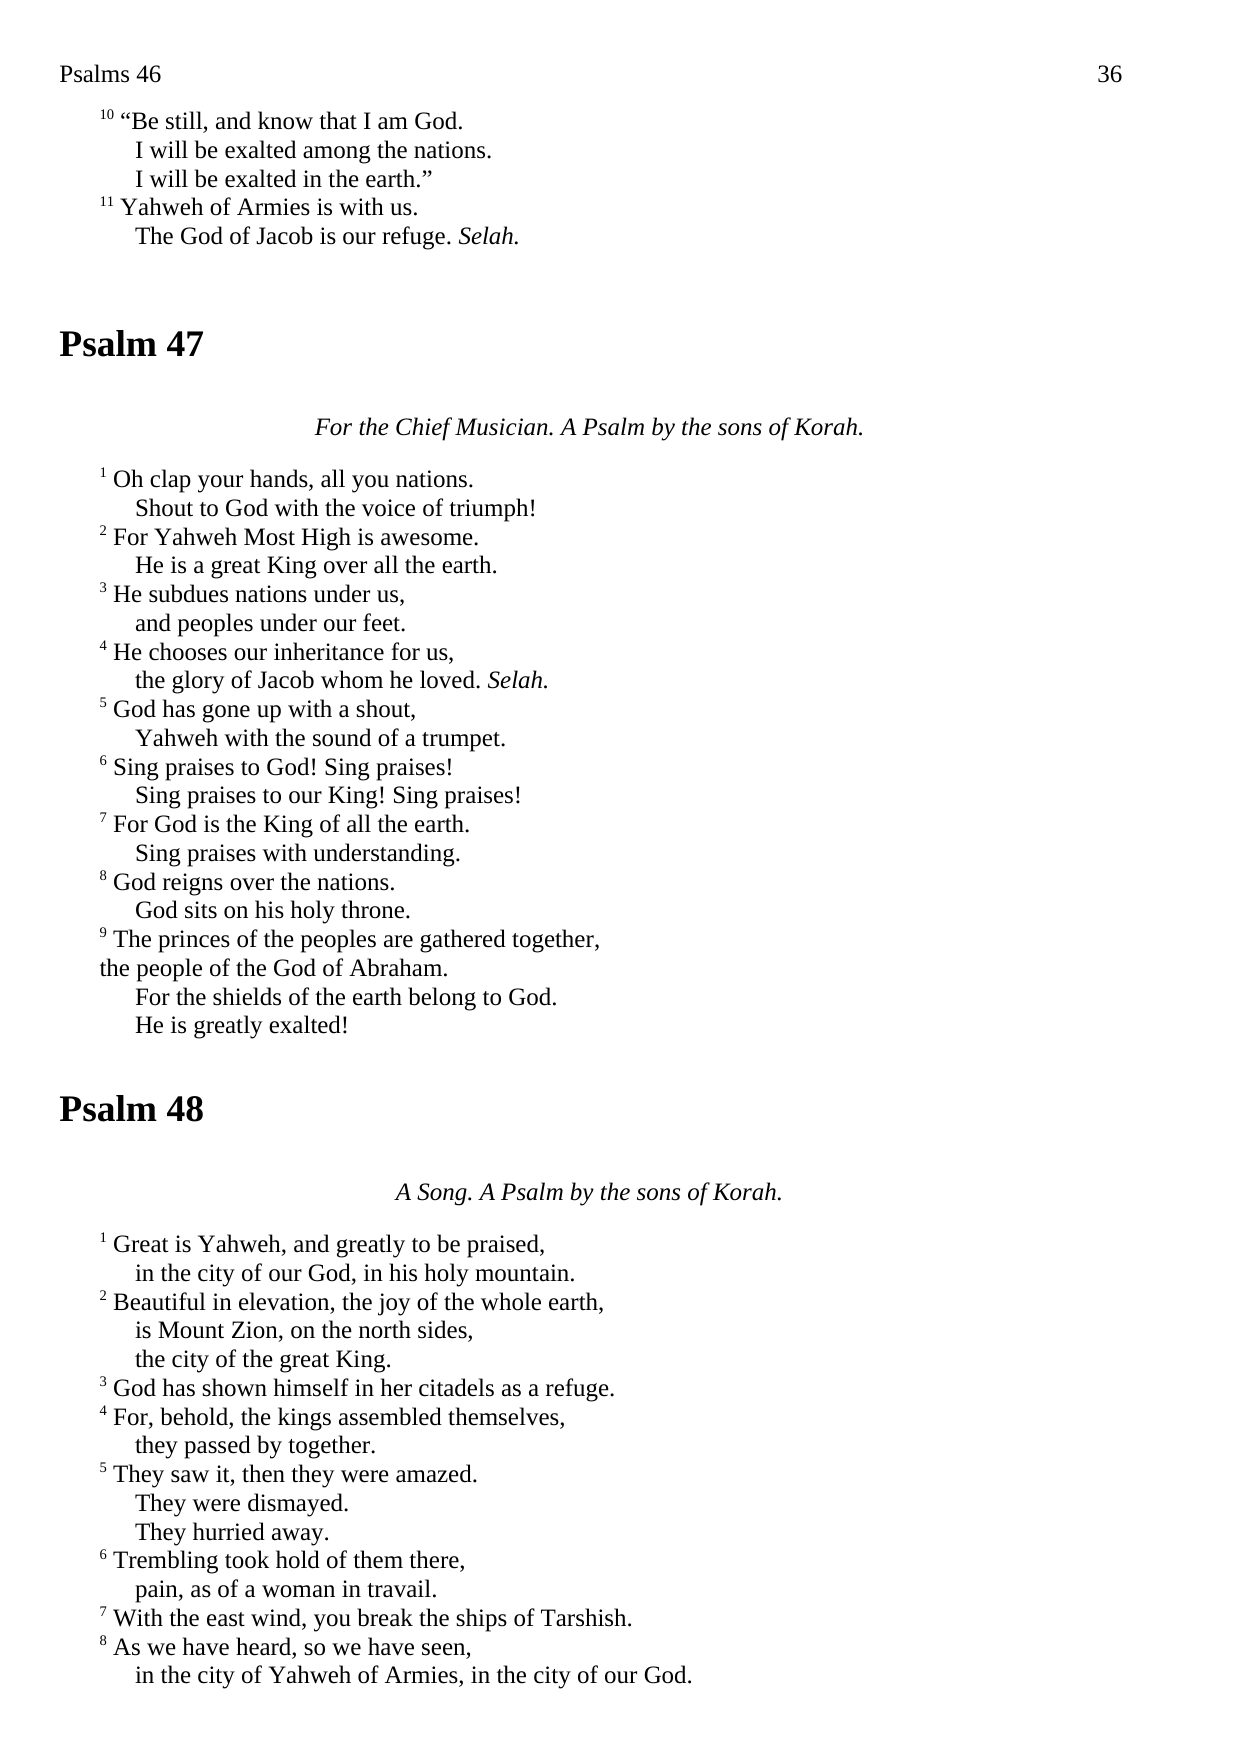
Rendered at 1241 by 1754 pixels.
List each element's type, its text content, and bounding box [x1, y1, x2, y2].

text I will be exalted in the earth.” [135, 164, 1122, 192]
text 2 Beautiful in elevation, the joy of the whole earth, [99, 1287, 1122, 1316]
text Sing praises with understanding. [135, 838, 1122, 867]
text 7 With the east wind, you break the ships of Tarshish. [99, 1603, 1122, 1632]
text 8 God reigns over the nations. [99, 867, 1122, 895]
text Yahweh with the sound of a trumpet. [135, 723, 1122, 752]
text 4 He chooses our inheritance for us, [99, 637, 1122, 665]
text 1 Oh clap your hands, all you nations. [99, 464, 1122, 493]
text 9 The princes of the peoples are gathered together, [99, 924, 1122, 953]
text 10 “Be still, and know that I am God. [99, 106, 1122, 135]
text I will be exalted among the nations. [135, 135, 1122, 164]
text The God of Jacob is our refuge. Selah. [135, 221, 1122, 250]
text God sits on his holy throne. [135, 895, 1122, 924]
text 6 Trembling took hold of them there, [99, 1546, 1122, 1574]
text For the shields of the earth belong to God. [135, 982, 1122, 1010]
text He is greatly exalted! [135, 1010, 1122, 1039]
text They hurried away. [135, 1517, 1122, 1546]
text pain, as of a woman in travail. [135, 1574, 1122, 1603]
text 2 For Yahweh Most High is awesome. [99, 522, 1122, 550]
text 5 God has gone up with a shout, [99, 694, 1122, 723]
text they passed by together. [135, 1431, 1122, 1459]
text They were dismayed. [135, 1488, 1122, 1517]
text He is a great King over all the earth. [135, 550, 1122, 579]
text 3 He subdues nations under us, [99, 579, 1122, 608]
text 3 God has shown himself in her citadels as a refuge. [99, 1373, 1122, 1402]
text 5 They saw it, then they were amazed. [99, 1459, 1122, 1488]
text Shout to God with the voice of triumph! [135, 493, 1122, 522]
text Sing praises to our King! Sing praises! [135, 780, 1122, 809]
text Psalm 48 [59, 1086, 1122, 1129]
text For the Chief Musician. A Psalm by the sons of Korah. [59, 412, 1122, 441]
text A Song. A Psalm by the sons of Korah. [59, 1177, 1122, 1206]
text in the city of our God, in his holy mountain. [135, 1258, 1122, 1287]
text the city of the great King. [135, 1344, 1122, 1373]
text 8 As we have heard, so we have seen, [99, 1632, 1122, 1661]
text 7 For God is the King of all the earth. [99, 809, 1122, 838]
text 4 For, behold, the kings assembled themselves, [99, 1402, 1122, 1431]
text 11 Yahweh of Armies is with us. [99, 192, 1122, 221]
text Psalm 47 [59, 321, 1122, 364]
text the glory of Jacob whom he loved. Selah. [135, 665, 1122, 694]
text and peoples under our feet. [135, 608, 1122, 637]
text 1 Great is Yahweh, and greatly to be praised, [99, 1229, 1122, 1258]
text 6 Sing praises to God! Sing praises! [99, 752, 1122, 780]
text in the city of Yahweh of Armies, in the city of our God. [135, 1661, 1122, 1689]
text is Mount Zion, on the north sides, [135, 1316, 1122, 1344]
text the people of the God of Abraham. [99, 953, 1122, 982]
